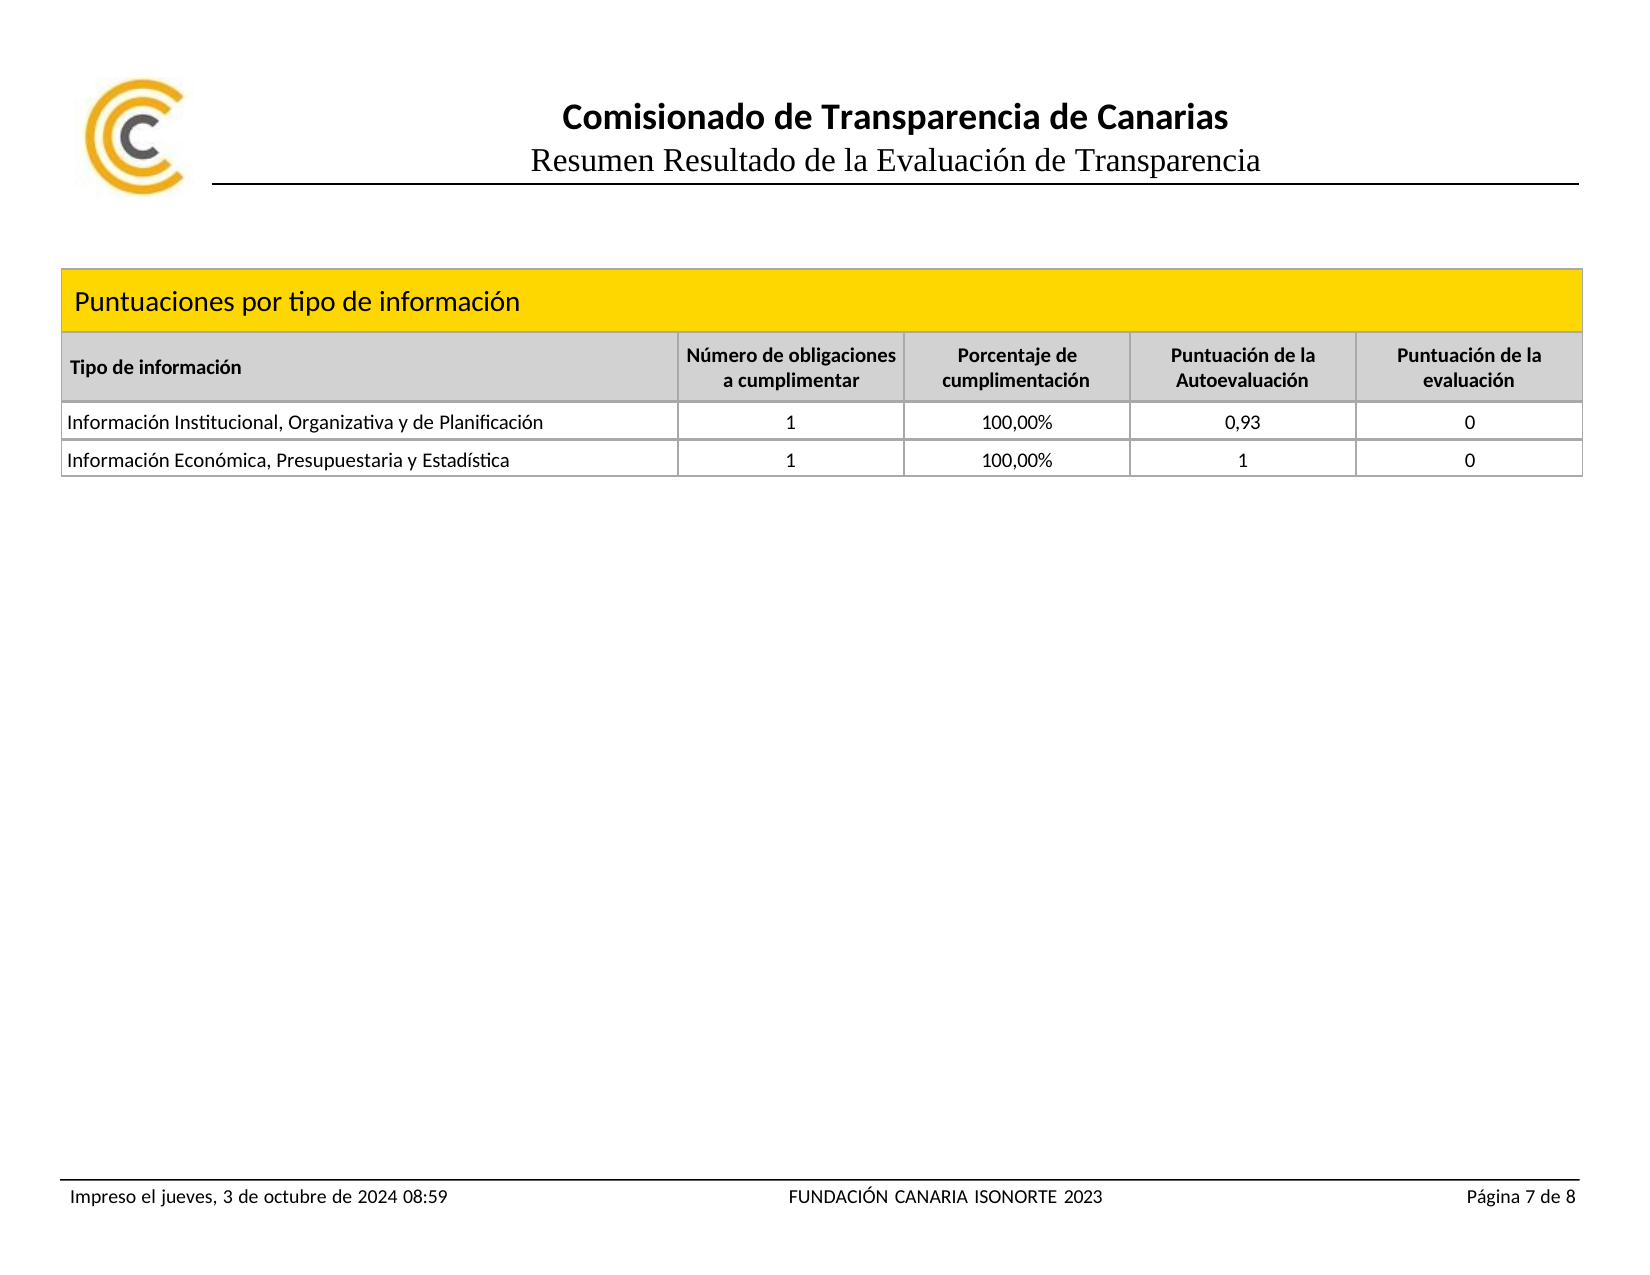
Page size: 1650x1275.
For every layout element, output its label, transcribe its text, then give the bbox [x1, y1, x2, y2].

table_cell 100,00% [905, 403, 1129, 438]
table_cell Puntuación de la Autoevaluación [1131, 333, 1355, 400]
table_cell 0 [1357, 441, 1582, 475]
table_cell Información Económica, Presupuestaria y Estadística [62, 441, 677, 475]
table_cell Porcentaje de cumplimentación [905, 333, 1129, 400]
table_cell 100,00% [905, 441, 1129, 475]
table_cell Información Institucional, Organizativa y de Planificación [62, 403, 677, 438]
table_cell Número de obligaciones a cumplimentar [679, 333, 903, 400]
table_cell 1 [679, 441, 903, 475]
table_cell 0,93 [1131, 403, 1355, 438]
table_cell Puntuación de la evaluación [1357, 333, 1582, 400]
table_header Puntuaciones por tipo de información [62, 270, 1582, 331]
table_cell 1 [679, 403, 903, 438]
table_cell Tipo de información [62, 333, 677, 400]
table_cell 0 [1357, 403, 1582, 438]
table_cell 1 [1131, 441, 1355, 475]
